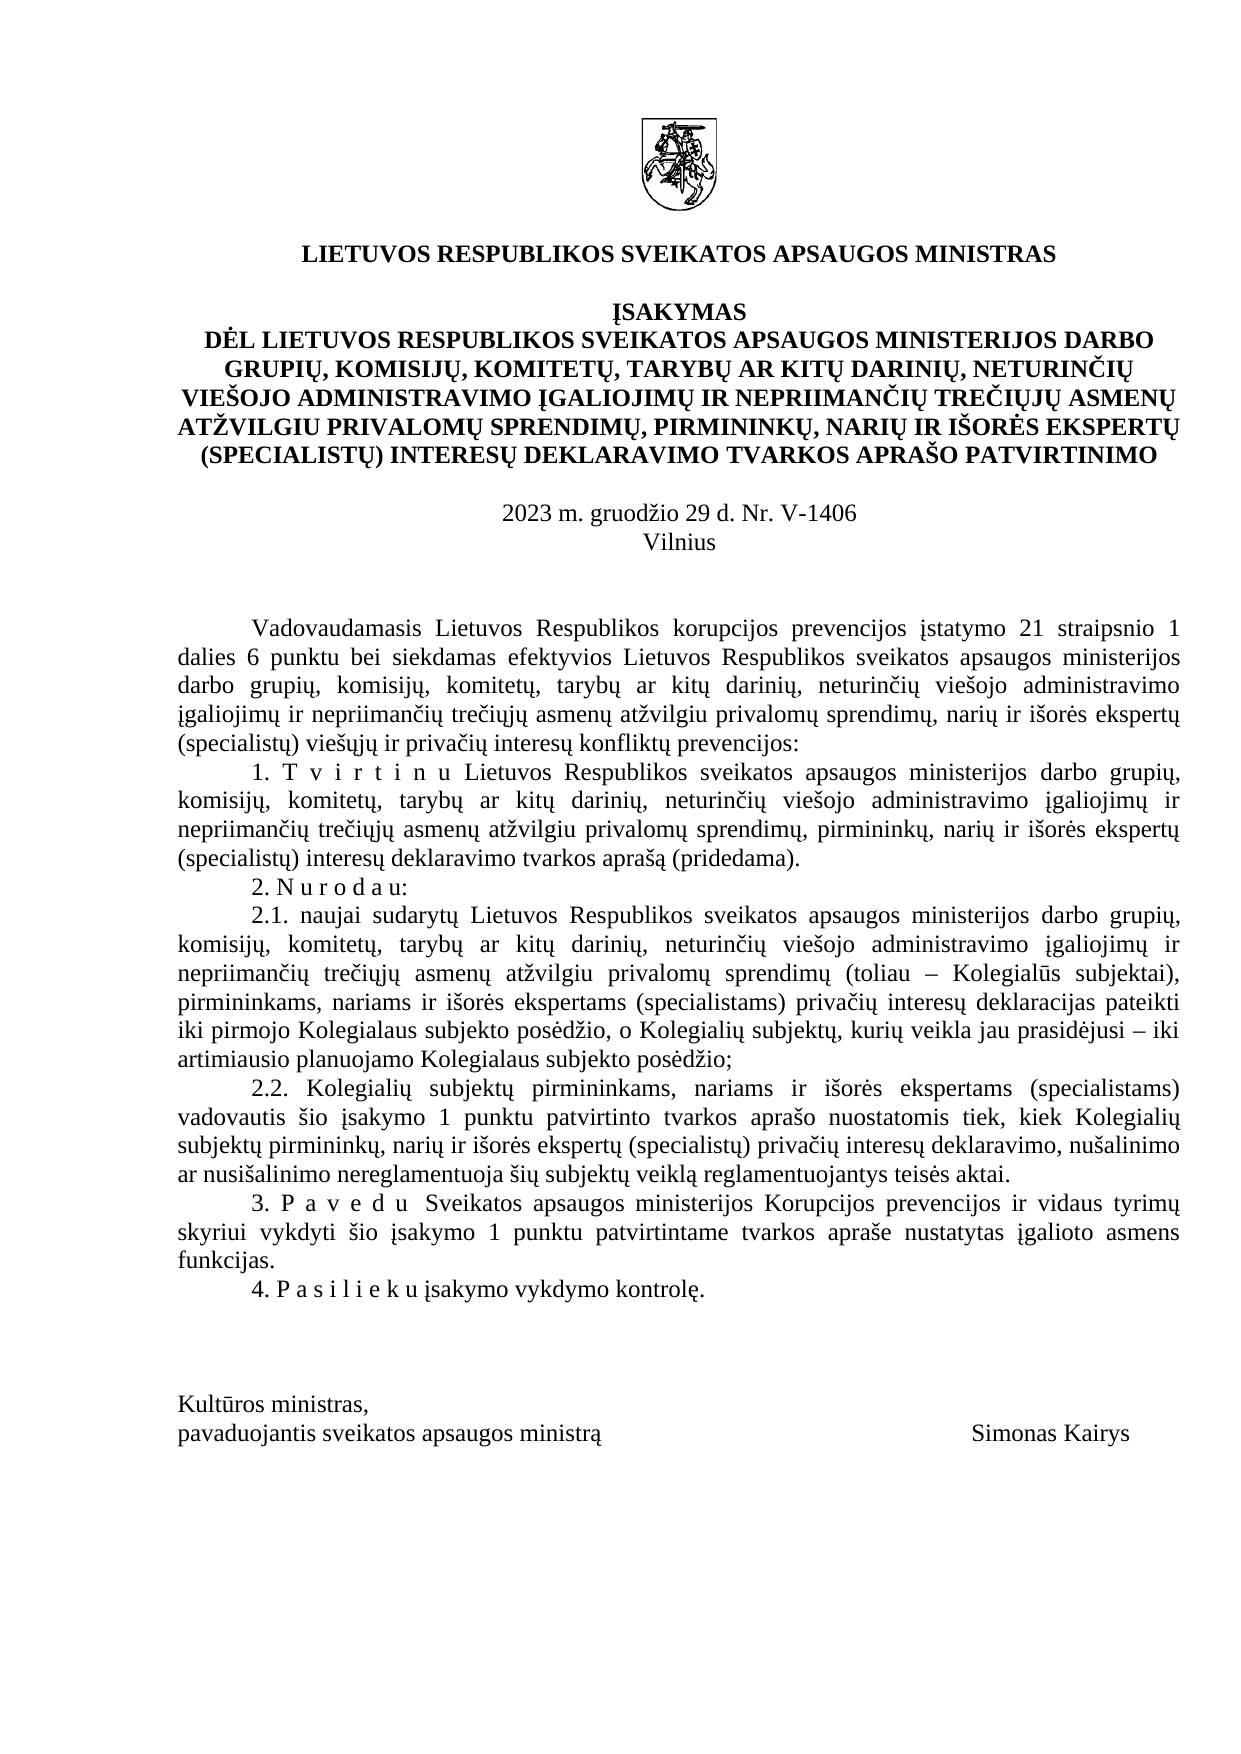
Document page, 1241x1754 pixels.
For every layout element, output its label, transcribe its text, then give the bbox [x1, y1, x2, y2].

text 1. T v i r t i n u Lietuvos Respublikos sveikatos apsaugos ministerijos darbo grupių, komisijų, komitetų, tarybų ar kitų darinių, neturinčių viešojo administravimo įgaliojimų ir nepriimančių trečiųjų asmenų atžvilgiu privalomų sprendimų, pirmininkų, narių ir išorės ekspertų (specialistų) interesų deklaravimo tvarkos aprašą (pridedama). [177, 757, 1181, 872]
text LIETUVOS RESPUBLIKOS SVEIKATOS APSAUGOS MINISTRAS [177, 239, 1181, 268]
text Kultūros ministras, [177, 1389, 1181, 1418]
text pavaduojantis sveikatos apsaugos ministrą Simonas Kairys [177, 1418, 1181, 1447]
text 4. P a s i l i e k u įsakymo vykdymo kontrolę. [177, 1274, 1181, 1303]
text 3. P a v e d u Sveikatos apsaugos ministerijos Korupcijos prevencijos ir vidaus tyrimų skyriui vykdyti šio įsakymo 1 punktu patvirtintame tvarkos apraše nustatytas įgalioto asmens funkcijas. [177, 1188, 1181, 1274]
text Vilnius [177, 527, 1181, 555]
text 2. N u r o d a u: [177, 872, 1181, 900]
text 2.1. naujai sudarytų Lietuvos Respublikos sveikatos apsaugos ministerijos darbo grupių, komisijų, komitetų, tarybų ar kitų darinių, neturinčių viešojo administravimo įgaliojimų ir nepriimančių trečiųjų asmenų atžvilgiu privalomų sprendimų (toliau – Kolegialūs subjektai), pirmininkams, nariams ir išorės ekspertams (specialistams) privačių interesų deklaracijas pateikti iki pirmojo Kolegialaus subjekto posėdžio, o Kolegialių subjektų, kurių veikla jau prasidėjusi – iki artimiausio planuojamo Kolegialaus subjekto posėdžio; [177, 900, 1181, 1073]
text ĮSAKYMAS [177, 297, 1181, 325]
text 2.2. Kolegialių subjektų pirmininkams, nariams ir išorės ekspertams (specialistams) vadovautis šio įsakymo 1 punktu patvirtinto tvarkos aprašo nuostatomis tiek, kiek Kolegialių subjektų pirmininkų, narių ir išorės ekspertų (specialistų) privačių interesų deklaravimo, nušalinimo ar nusišalinimo nereglamentuoja šių subjektų veiklą reglamentuojantys teisės aktai. [177, 1073, 1181, 1188]
text DĖL LIETUVOS RESPUBLIKOS SVEIKATOS APSAUGOS MINISTERIJOS DARBO GRUPIŲ, KOMISIJŲ, KOMITETŲ, TARYBŲ AR KITŲ DARINIŲ, NETURINČIŲ VIEŠOJO ADMINISTRAVIMO ĮGALIOJIMŲ IR NEPRIIMANČIŲ TREČIŲJŲ ASMENŲ ATŽVILGIU PRIVALOMŲ SPRENDIMŲ, PIRMININKŲ, NARIŲ IR IŠORĖS EKSPERTŲ (SPECIALISTŲ) INTERESŲ DEKLARAVIMO TVARKOS APRAŠO PATVIRTINIMO [177, 325, 1181, 469]
text 2023 m. gruodžio 29 d. Nr. V-1406 [177, 498, 1181, 527]
text Vadovaudamasis Lietuvos Respublikos korupcijos prevencijos įstatymo 21 straipsnio 1 dalies 6 punktu bei siekdamas efektyvios Lietuvos Respublikos sveikatos apsaugos ministerijos darbo grupių, komisijų, komitetų, tarybų ar kitų darinių, neturinčių viešojo administravimo įgaliojimų ir nepriimančių trečiųjų asmenų atžvilgiu privalomų sprendimų, narių ir išorės ekspertų (specialistų) viešųjų ir privačių interesų konfliktų prevencijos: [177, 613, 1181, 757]
